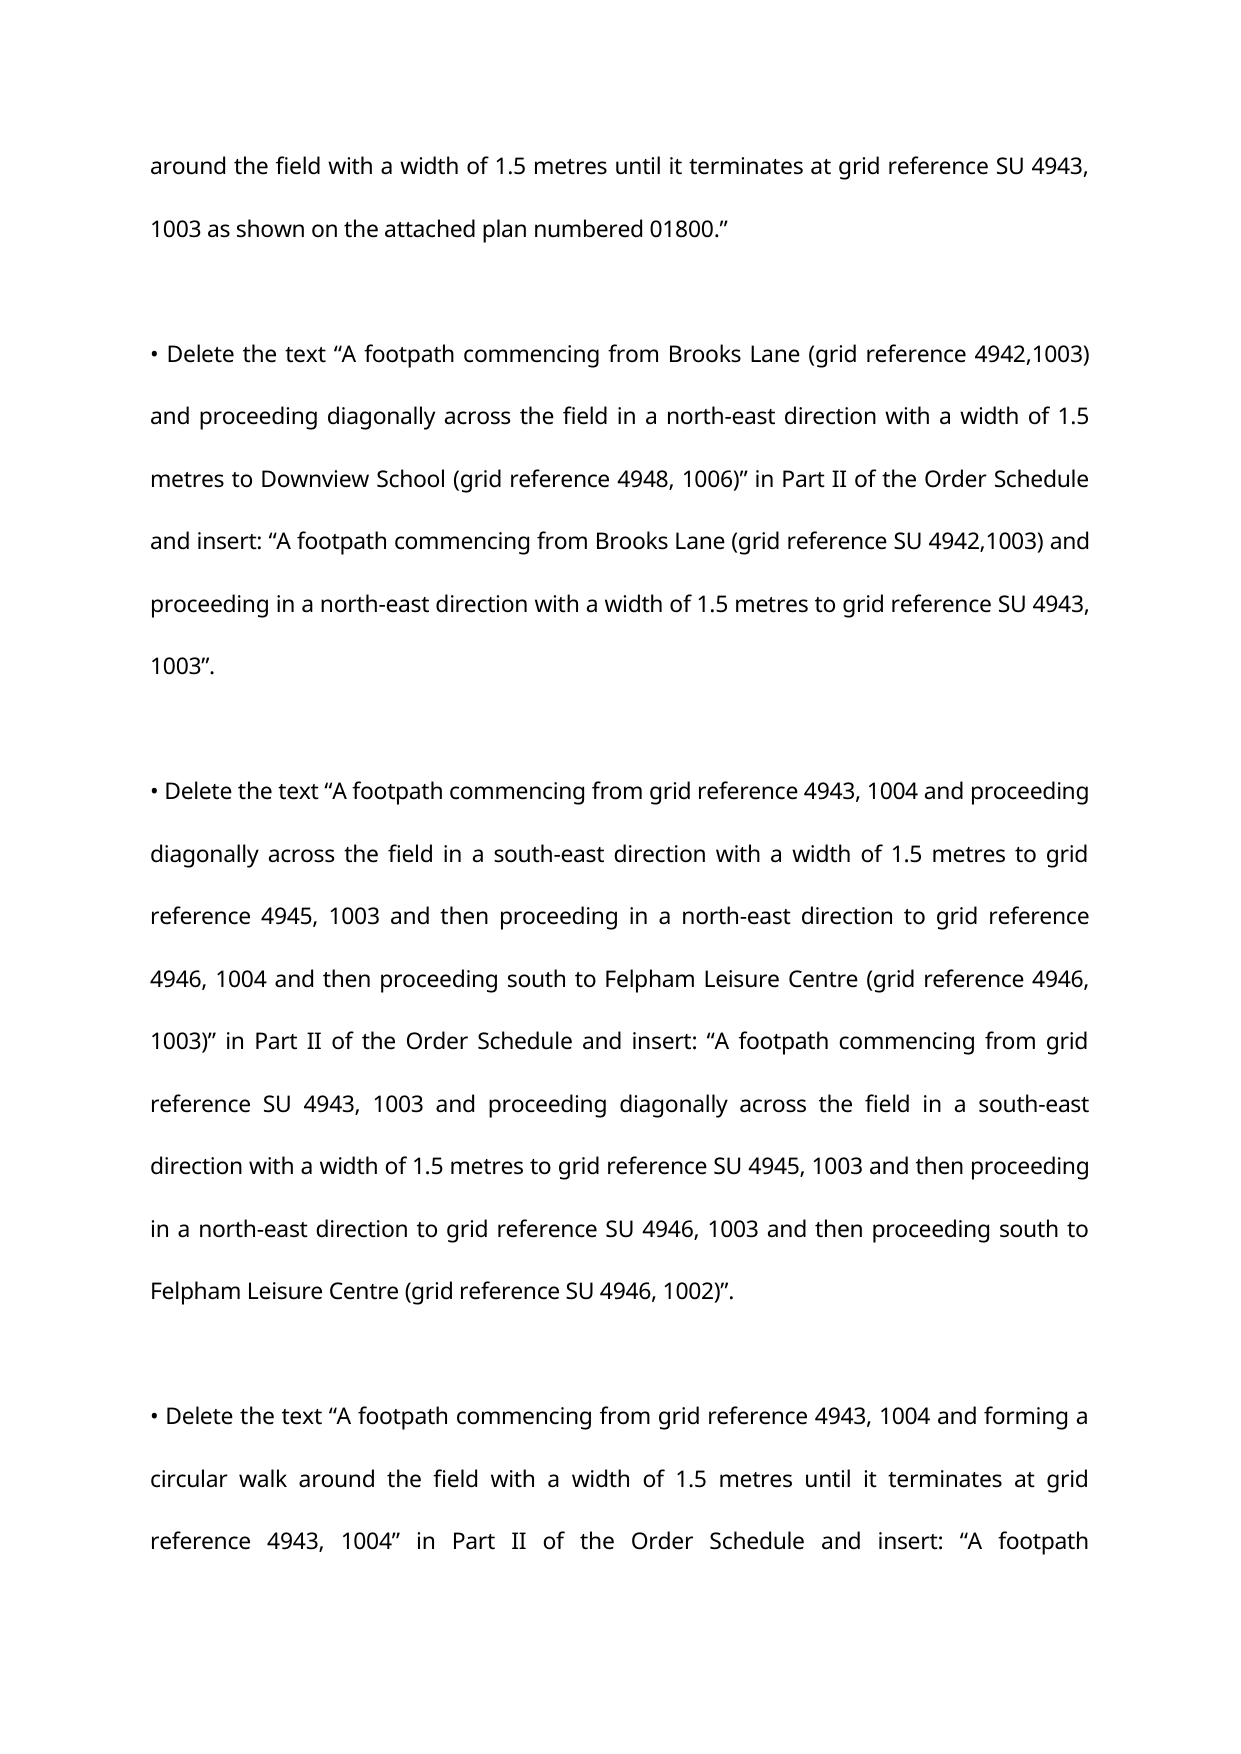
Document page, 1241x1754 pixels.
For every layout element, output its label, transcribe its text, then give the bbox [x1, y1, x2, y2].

text • Delete the text “A footpath commencing from grid reference 4943, 1004 and forming a circular walk around the field with a width of 1.5 metres until it terminates at grid reference 4943, 1004” in Part II of the Order Schedule and insert: “A footpath [150, 1400, 1090, 1556]
text around the field with a width of 1.5 metres until it terminates at grid reference SU 4943, 1003 as shown on the attached plan numbered 01800.” [150, 150, 1090, 244]
text • Delete the text “A footpath commencing from grid reference 4943, 1004 and proceeding diagonally across the field in a south-east direction with a width of 1.5 metres to grid reference 4945, 1003 and then proceeding in a north-east direction to grid reference 4946, 1004 and then proceeding south to Felpham Leisure Centre (grid reference 4946, 1003)” in Part II of the Order Schedule and insert: “A footpath commencing from grid reference SU 4943, 1003 and proceeding diagonally across the field in a south-east direction with a width of 1.5 metres to grid reference SU 4945, 1003 and then proceeding in a north-east direction to grid reference SU 4946, 1003 and then proceeding south to Felpham Leisure Centre (grid reference SU 4946, 1002)”. [150, 775, 1090, 1306]
text • Delete the text “A footpath commencing from Brooks Lane (grid reference 4942,1003) and proceeding diagonally across the field in a north-east direction with a width of 1.5 metres to Downview School (grid reference 4948, 1006)” in Part II of the Order Schedule and insert: “A footpath commencing from Brooks Lane (grid reference SU 4942,1003) and proceeding in a north-east direction with a width of 1.5 metres to grid reference SU 4943, 1003”. [150, 337, 1090, 681]
